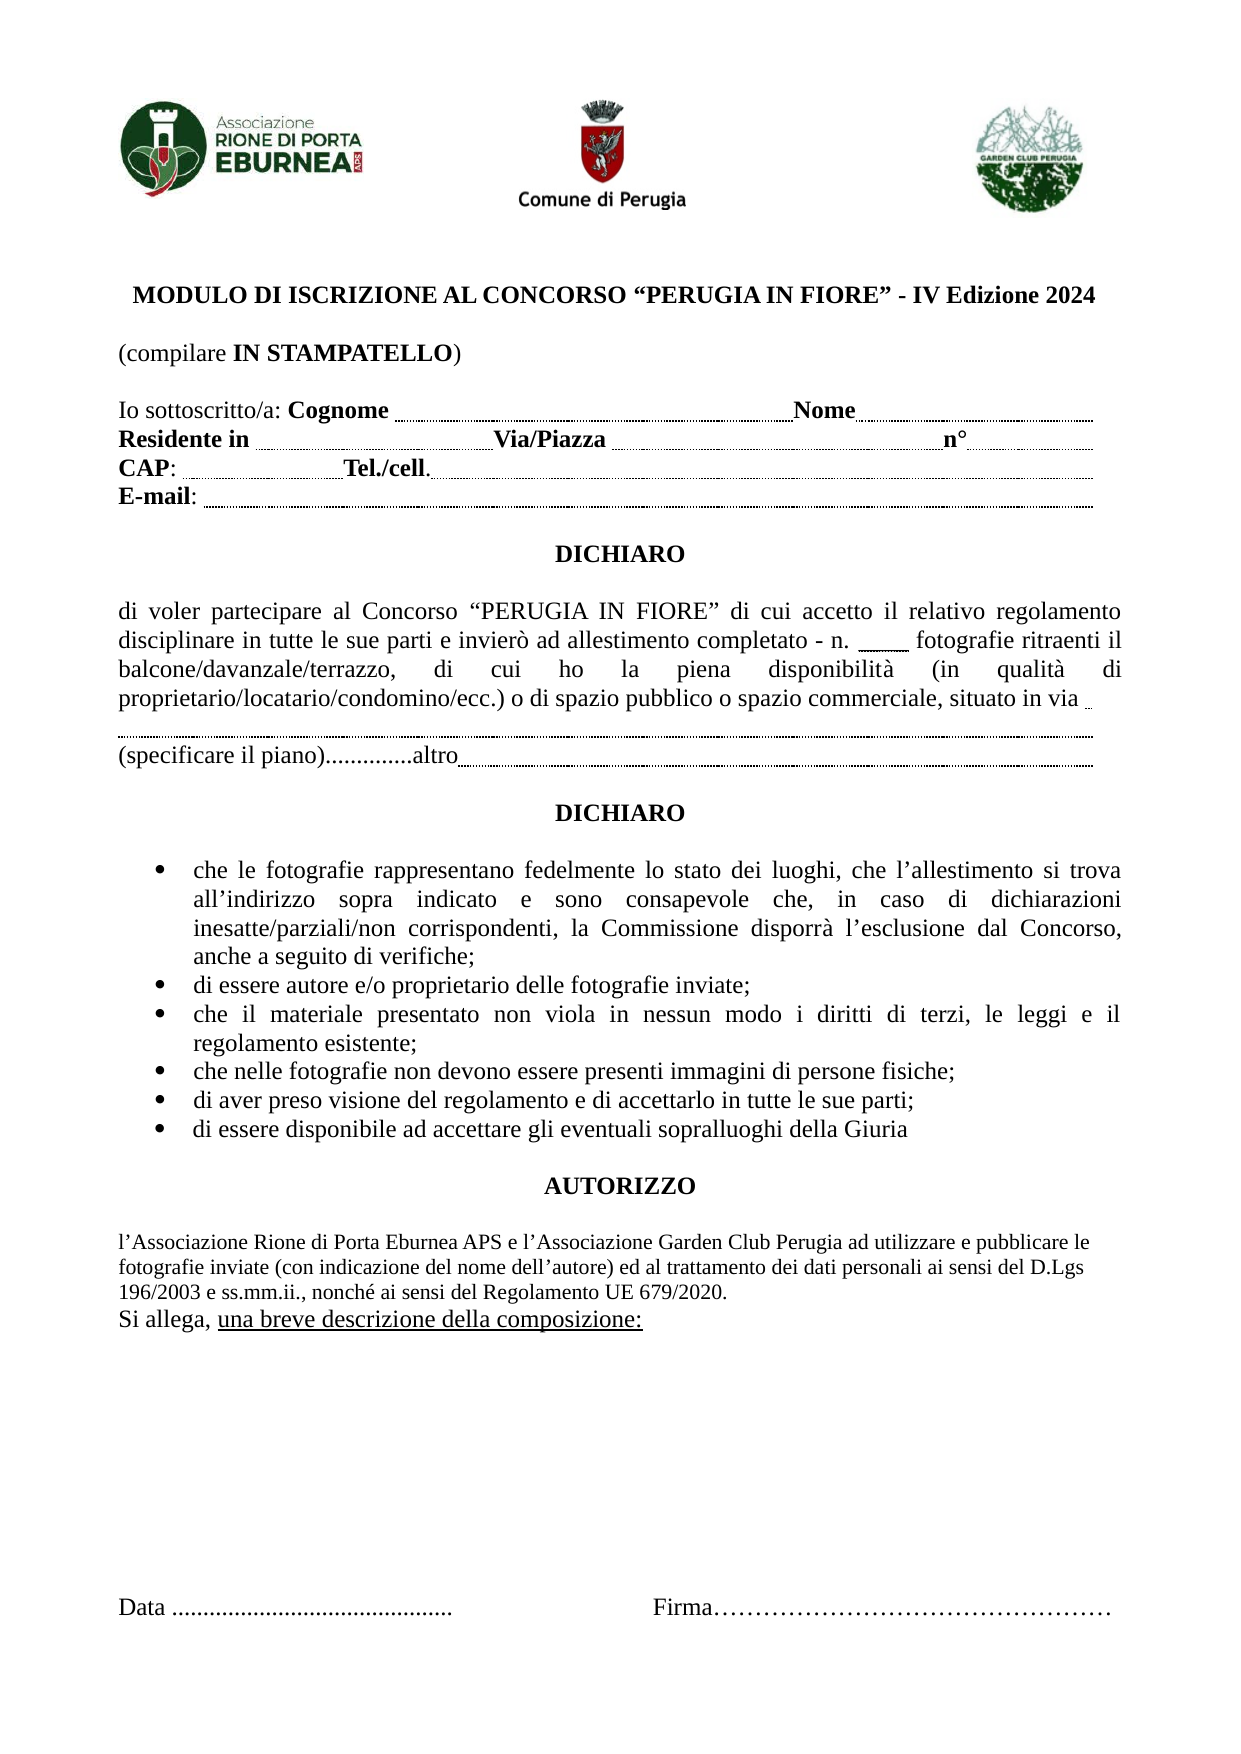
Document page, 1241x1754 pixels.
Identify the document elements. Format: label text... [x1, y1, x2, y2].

text Si allega, una breve descrizione della composizione: [118, 1304, 1122, 1333]
text Data ............................................. Firma………………………………………… [118, 1592, 1122, 1621]
list di essere autore e/o proprietario delle fotografie inviate; [156, 970, 1122, 999]
text Residente in Via/Piazza n° [118, 424, 1122, 453]
text di voler partecipare al Concorso “PERUGIA IN FIORE” di cui accetto il relativo regolamento disciplinare in tutte le sue parti e invierò ad allestimento completato - n. ____ fotografie ritraenti il balcone/davanzale/terrazzo, di cui ho la piena disponibilità (in qualità di proprietario/locatario/condomino/ecc.) o di spazio pubblico o spazio commerciale, situato in via [118, 596, 1122, 740]
text DICHIARO [118, 798, 1122, 826]
text AUTORIZZO [118, 1171, 1122, 1200]
list di aver preso visione del regolamento e di accettarlo in tutte le sue parti; [156, 1085, 1122, 1114]
list di essere disponibile ad accettare gli eventuali sopralluoghi della Giuria [155, 1114, 1122, 1143]
list che il materiale presentato non viola in nessun modo i diritti di terzi, le leggi e il regolamento esistente; [156, 999, 1122, 1056]
text MODULO DI ISCRIZIONE AL CONCORSO “PERUGIA IN FIORE” - IV Edizione 2024 [118, 280, 1122, 309]
list che le fotografie rappresentano fedelmente lo stato dei luoghi, che l’allestimento si trova all’indirizzo sopra indicato e sono consapevole che, in caso di dichiarazioni inesatte/parziali/non corrispondenti, la Commissione disporrà l’esclusione dal Concorso, anche a seguito di verifiche; [156, 855, 1122, 970]
text l’Associazione Rione di Porta Eburnea APS e l’Associazione Garden Club Perugia ad utilizzare e pubblicare le fotografie inviate (con indicazione del nome dell’autore) ed al trattamento dei dati personali ai sensi del D.Lgs 196/2003 e ss.mm.ii., nonché ai sensi del Regolamento UE 679/2020. [118, 1229, 1122, 1304]
text (specificare il piano)..............altro [118, 740, 1122, 769]
text Io sottoscritto/a: Cognome Nome [118, 395, 1122, 424]
text (compilare IN STAMPATELLO) [118, 338, 1122, 366]
text CAP: Tel./cell. E-mail: [118, 453, 1122, 510]
text DICHIARO [118, 539, 1122, 568]
list che nelle fotografie non devono essere presenti immagini di persone fisiche; [156, 1056, 1122, 1085]
